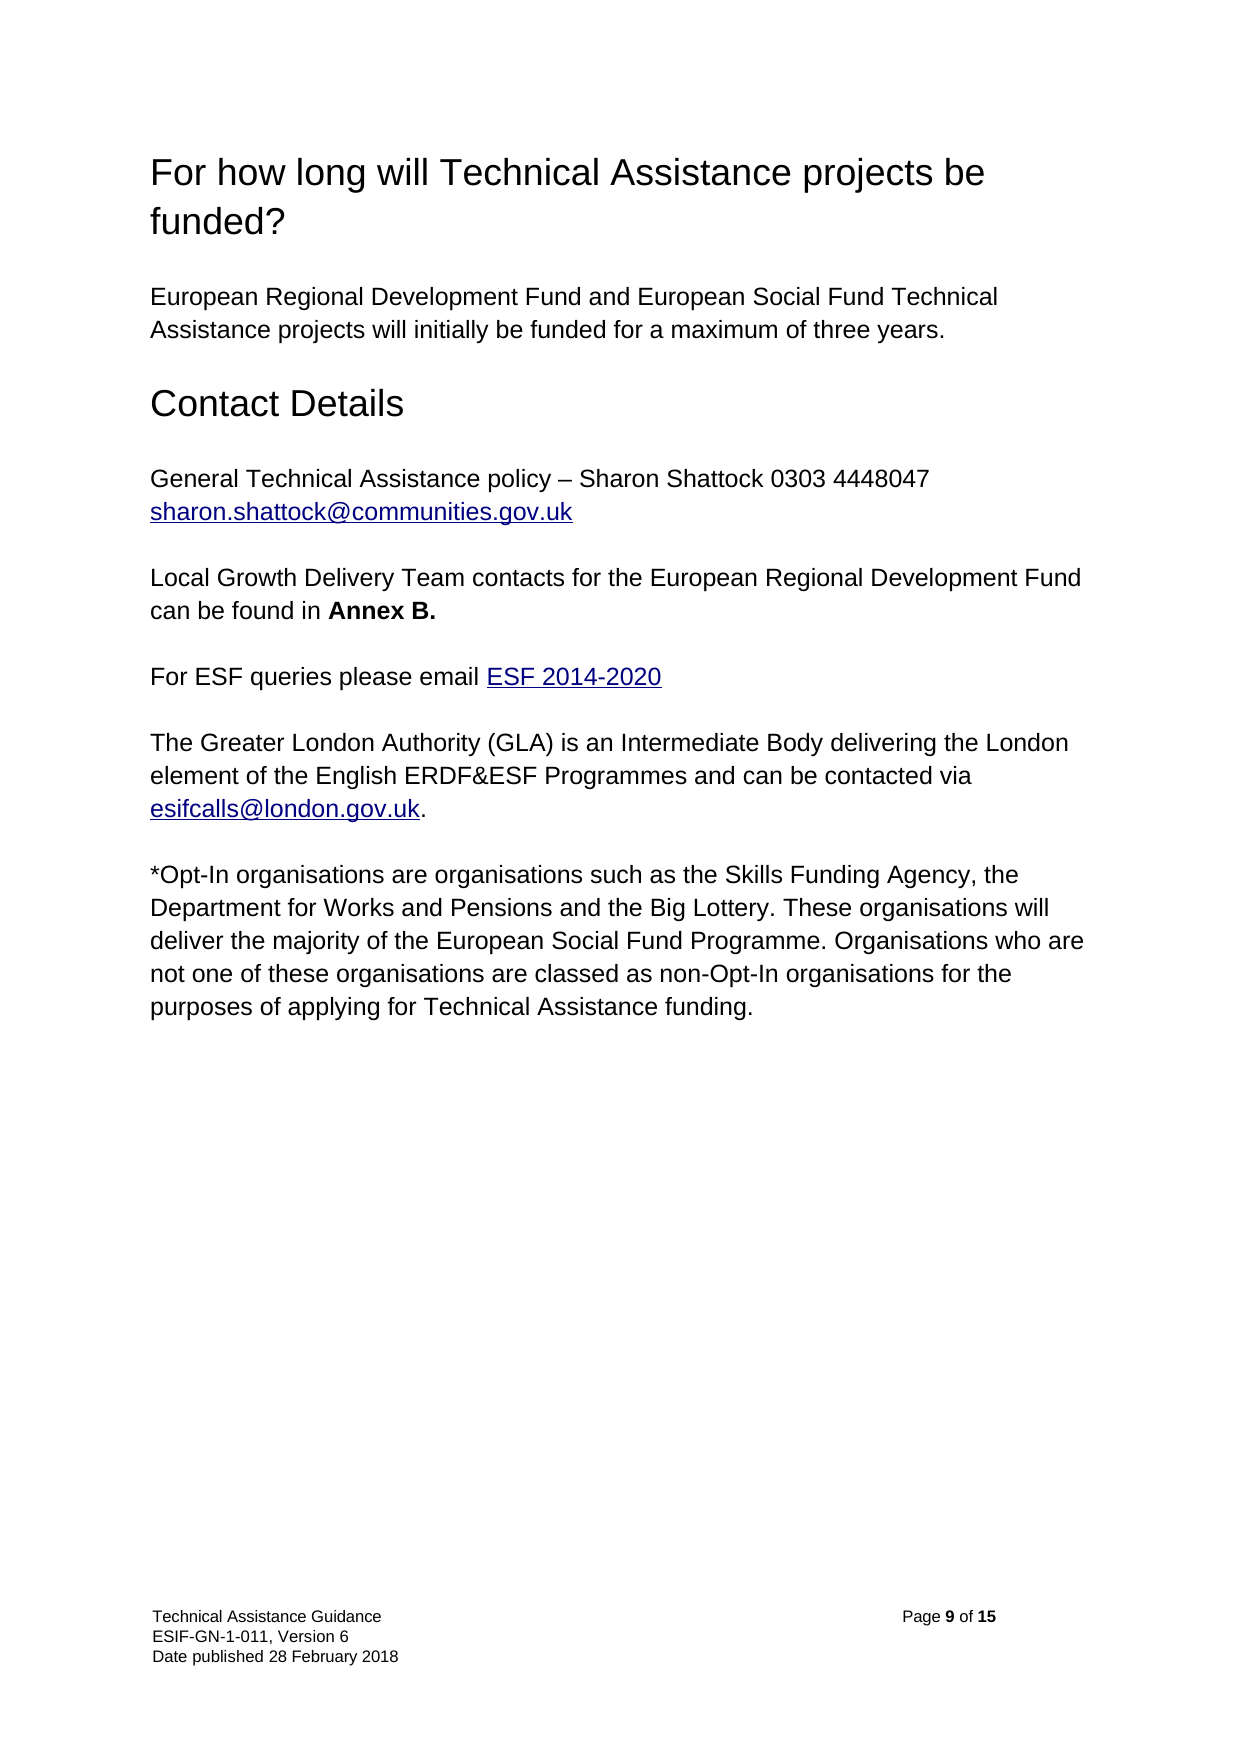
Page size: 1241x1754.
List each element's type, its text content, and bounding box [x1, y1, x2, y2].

text European Regional Development Fund and European Social Fund Technical Assistance projects will initially be funded for a maximum of three years. [150, 282, 1090, 344]
text *Opt-In organisations are organisations such as the Skills Funding Agency, the Department for Works and Pensions and the Big Lottery. These organisations will deliver the majority of the European Social Fund Programme. Organisations who are not one of these organisations are classed as non-Opt-In organisations for the purposes of applying for Technical Assistance funding. [150, 860, 1090, 1021]
text For ESF queries please email ESF 2014-2020 [150, 662, 1090, 691]
text Local Growth Delivery Team contacts for the European Regional Development Fund can be found in Annex B. [150, 563, 1090, 625]
text General Technical Assistance policy – Sharon Shattock 0303 4448047 sharon.shattock@communities.gov.uk [150, 464, 1090, 526]
text The Greater London Authority (GLA) is an Intermediate Body delivering the London element of the English ERDF&ESF Programmes and can be contacted via esifcalls@london.gov.uk. [150, 728, 1090, 823]
text Contact Details [150, 381, 1090, 424]
text For how long will Technical Assistance projects be funded? [150, 150, 1090, 243]
